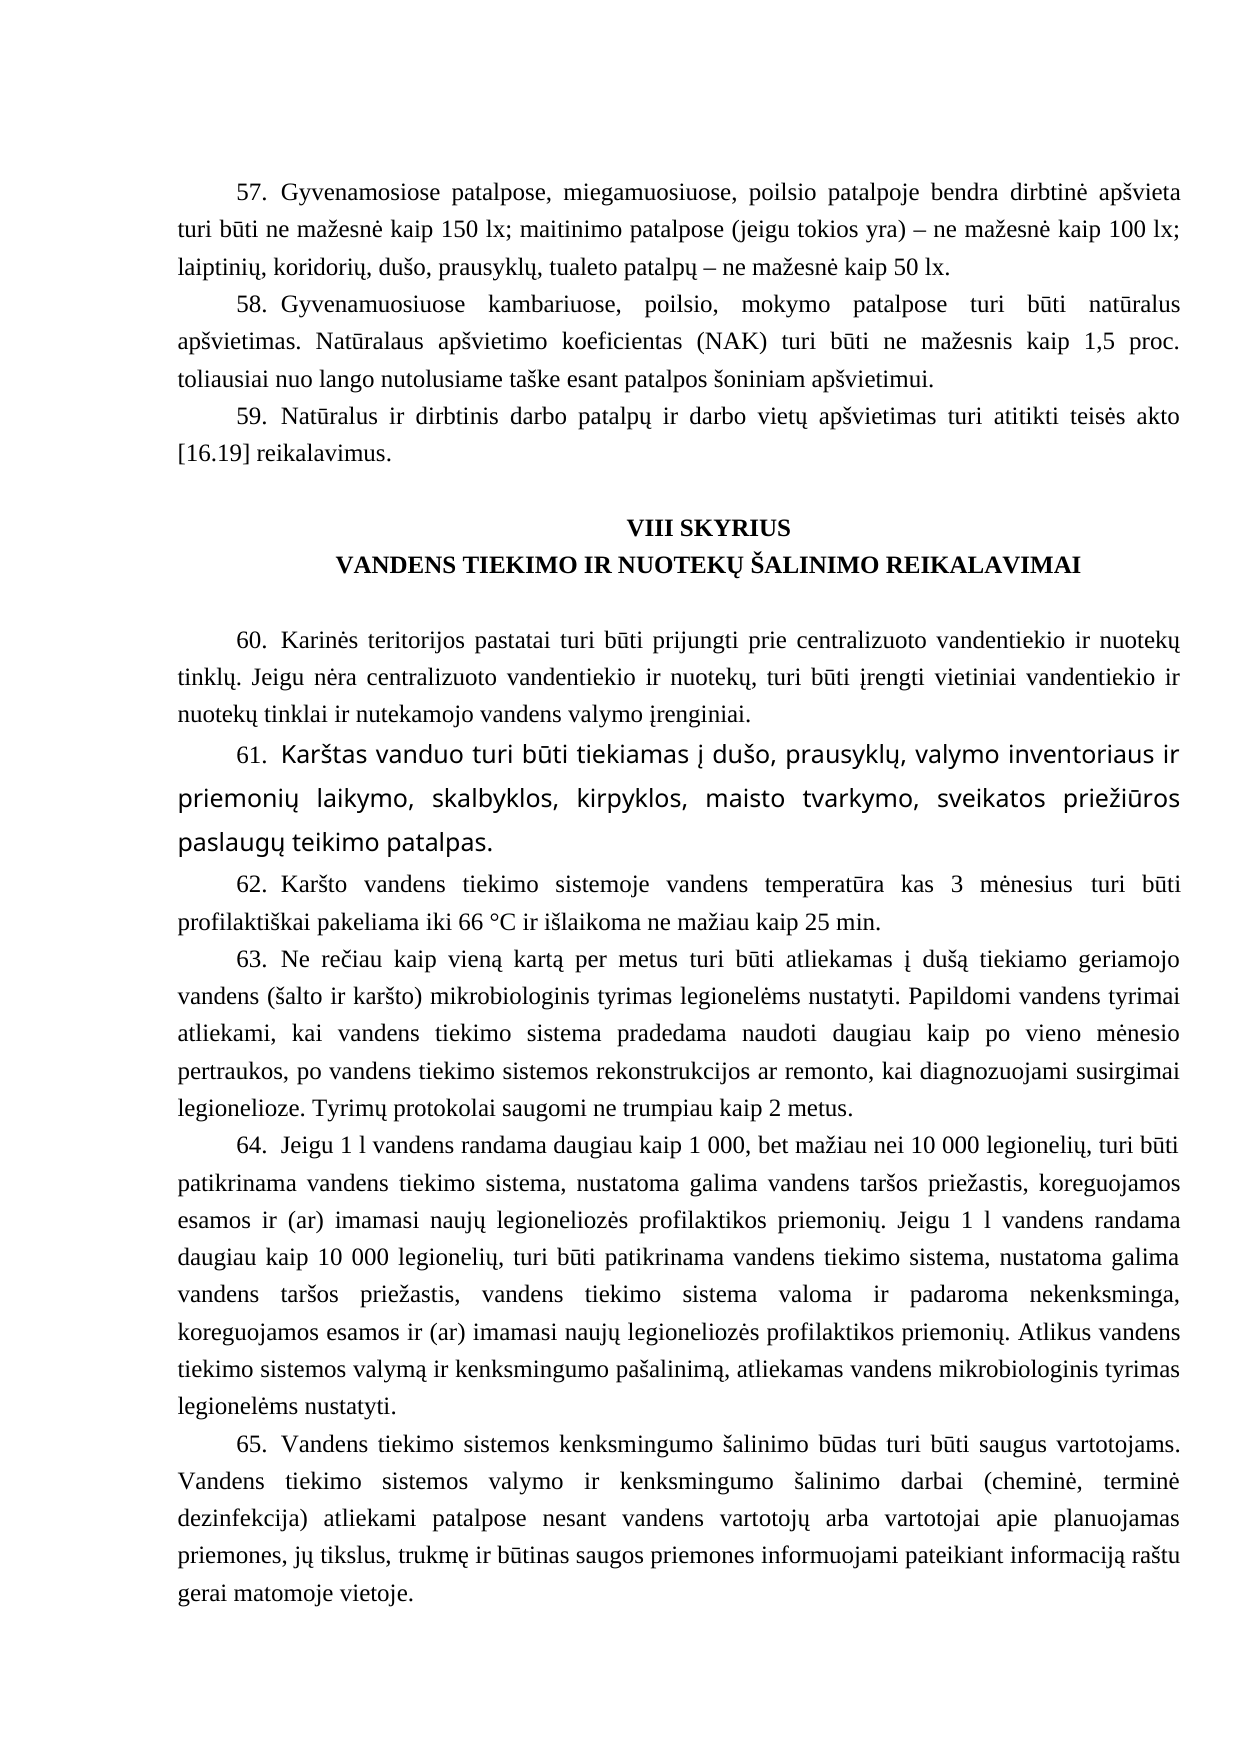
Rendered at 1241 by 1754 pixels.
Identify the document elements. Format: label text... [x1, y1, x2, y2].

text VANDENS TIEKIMO IR NUOTEKŲ ŠALINIMO REIKALAVIMAI [177, 550, 1181, 579]
text VIII SKYRIUS [177, 513, 1181, 542]
text 65. Vandens tiekimo sistemos kenksmingumo šalinimo būdas turi būti saugus vartotojams. Vandens tiekimo sistemos valymo ir kenksmingumo šalinimo darbai (cheminė, terminė dezinfekcija) atliekami patalpose nesant vandens vartotojų arba vartotojai apie planuojamas priemones, jų tikslus, trukmę ir būtinas saugos priemones informuojami pateikiant informaciją raštu gerai matomoje vietoje. [177, 1429, 1181, 1607]
text 59. Natūralus ir dirbtinis darbo patalpų ir darbo vietų apšvietimas turi atitikti teisės akto [16.19] reikalavimus. [177, 401, 1181, 467]
text 63. Ne rečiau kaip vieną kartą per metus turi būti atliekamas į dušą tiekiamo geriamojo vandens (šalto ir karšto) mikrobiologinis tyrimas legionelėms nustatyti. Papildomi vandens tyrimai atliekami, kai vandens tiekimo sistema pradedama naudoti daugiau kaip po vieno mėnesio pertraukos, po vandens tiekimo sistemos rekonstrukcijos ar remonto, kai diagnozuojami susirgimai legionelioze. Tyrimų protokolai saugomi ne trumpiau kaip 2 metus. [177, 944, 1181, 1122]
text 58. Gyvenamuosiuose kambariuose, poilsio, mokymo patalpose turi būti natūralus apšvietimas. Natūralaus apšvietimo koeficientas (NAK) turi būti ne mažesnis kaip 1,5 proc. toliausiai nuo lango nutolusiame taške esant patalpos šoniniam apšvietimui. [177, 289, 1181, 392]
text 60. Karinės teritorijos pastatai turi būti prijungti prie centralizuoto vandentiekio ir nuotekų tinklų. Jeigu nėra centralizuoto vandentiekio ir nuotekų, turi būti įrengti vietiniai vandentiekio ir nuotekų tinklai ir nutekamojo vandens valymo įrenginiai. [177, 625, 1181, 728]
text 64. Jeigu 1 l vandens randama daugiau kaip 1 000, bet mažiau nei 10 000 legionelių, turi būti patikrinama vandens tiekimo sistema, nustatoma galima vandens taršos priežastis, koreguojamos esamos ir (ar) imamasi naujų legioneliozės profilaktikos priemonių. Jeigu 1 l vandens randama daugiau kaip 10 000 legionelių, turi būti patikrinama vandens tiekimo sistema, nustatoma galima vandens taršos priežastis, vandens tiekimo sistema valoma ir padaroma nekenksminga, koreguojamos esamos ir (ar) imamasi naujų legioneliozės profilaktikos priemonių. Atlikus vandens tiekimo sistemos valymą ir kenksmingumo pašalinimą, atliekamas vandens mikrobiologinis tyrimas legionelėms nustatyti. [177, 1130, 1181, 1420]
text 57. Gyvenamosiose patalpose, miegamuosiuose, poilsio patalpoje bendra dirbtinė apšvieta turi būti ne mažesnė kaip 150 lx; maitinimo patalpose (jeigu tokios yra) – ne mažesnė kaip 100 lx; laiptinių, koridorių, dušo, prausyklų, tualeto patalpų – ne mažesnė kaip 50 lx. [177, 177, 1181, 281]
text 62. Karšto vandens tiekimo sistemoje vandens temperatūra kas 3 mėnesius turi būti profilaktiškai pakeliama iki 66 °C ir išlaikoma ne mažiau kaip 25 min. [177, 869, 1181, 935]
text 61. Karštas vanduo turi būti tiekiamas į dušo, prausyklų, valymo inventoriaus ir priemonių laikymo, skalbyklos, kirpyklos, maisto tvarkymo, sveikatos priežiūros paslaugų teikimo patalpas. [177, 737, 1181, 859]
